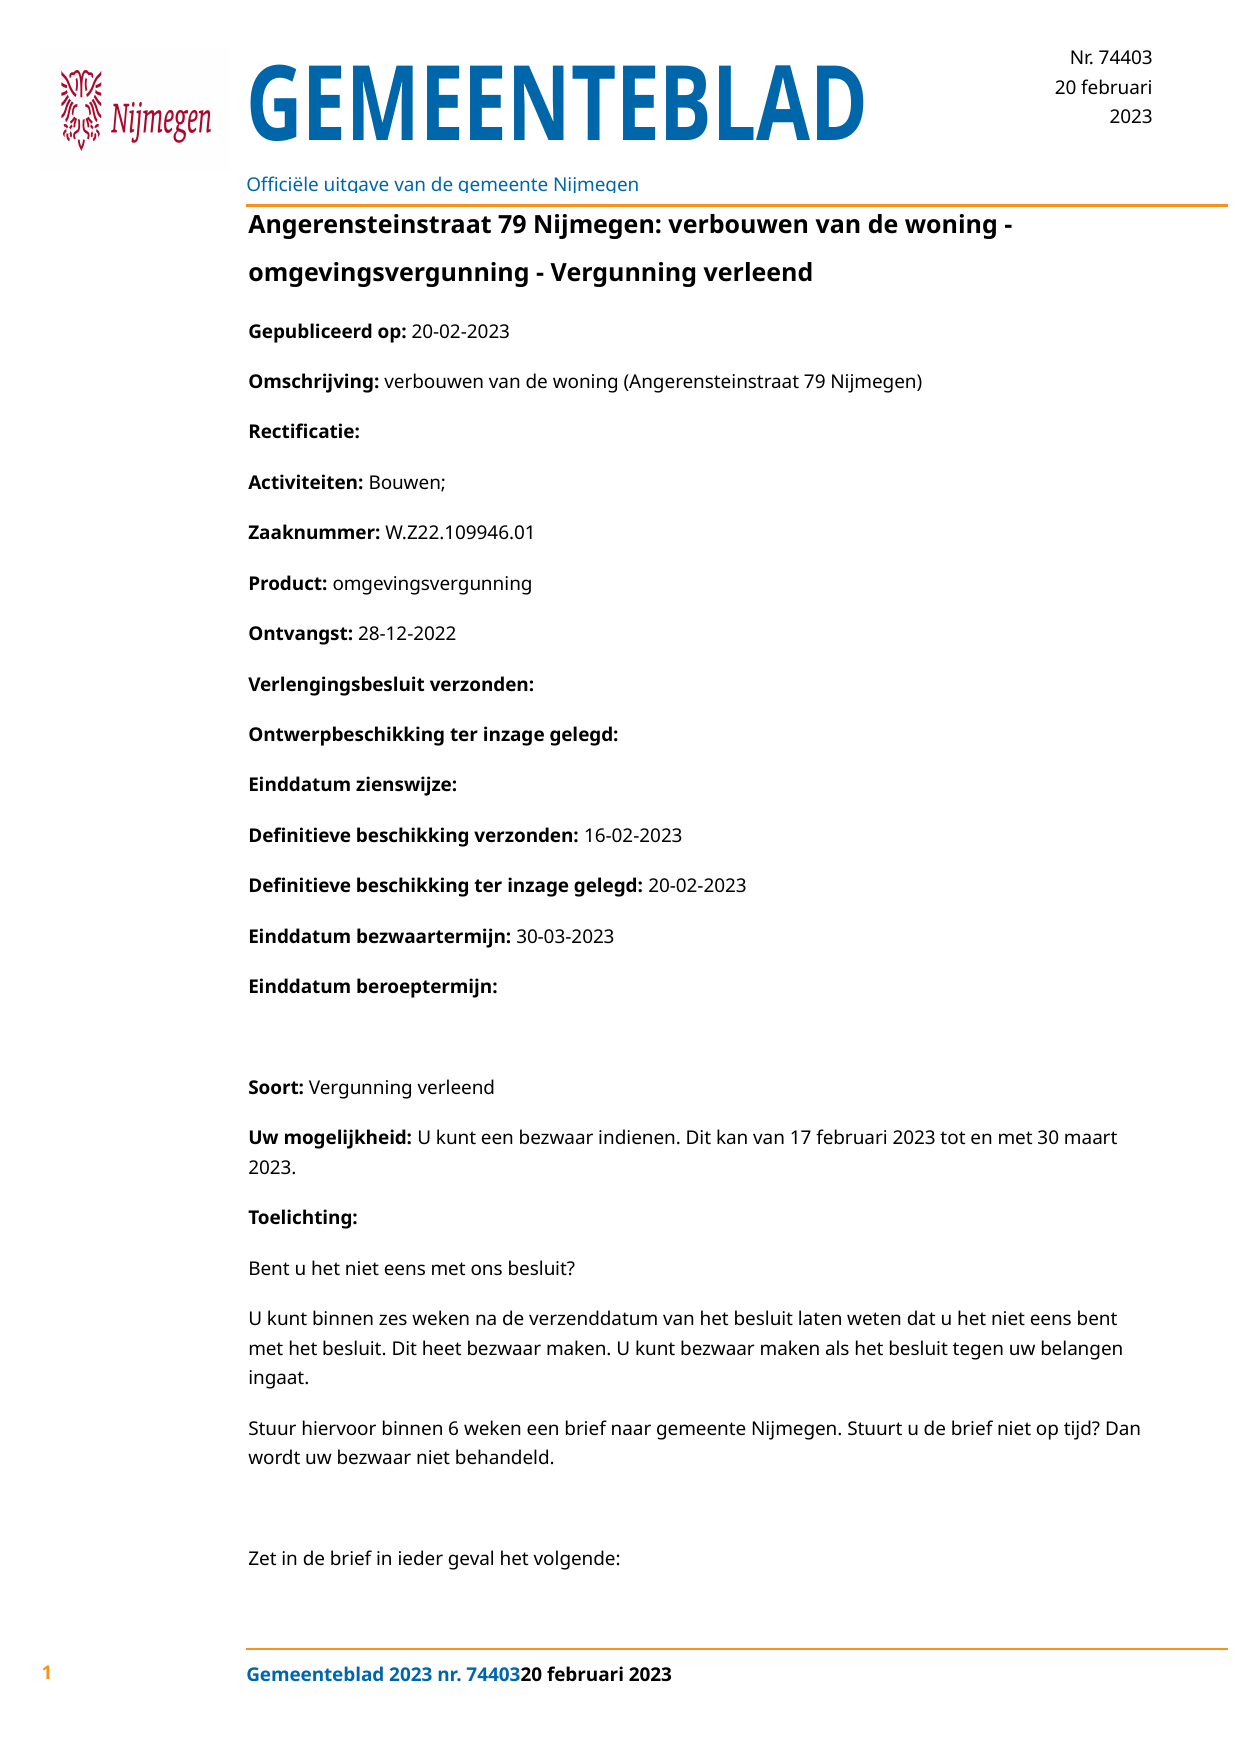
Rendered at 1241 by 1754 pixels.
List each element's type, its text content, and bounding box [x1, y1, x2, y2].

text Toelichting: [248, 1204, 1152, 1230]
text Activiteiten: Bouwen; [248, 469, 1152, 495]
text Soort: Vergunning verleend [248, 1074, 1152, 1100]
text Product: omgevingsvergunning [248, 570, 1152, 596]
text Definitieve beschikking ter inzage gelegd: 20-02-2023 [248, 872, 1152, 898]
text Ontvangst: 28-12-2022 [248, 620, 1152, 646]
picture [41, 47, 231, 172]
text Einddatum beroeptermijn: [248, 973, 1152, 999]
text Ontwerpbeschikking ter inzage gelegd: [248, 721, 1152, 747]
text Einddatum bezwaartermijn: 30-03-2023 [248, 923, 1152, 949]
text Verlengingsbesluit verzonden: [248, 671, 1152, 697]
text Bent u het niet eens met ons besluit? [248, 1255, 1152, 1281]
text Definitieve beschikking verzonden: 16-02-2023 [248, 822, 1152, 848]
text U kunt binnen zes weken na de verzenddatum van het besluit laten weten dat u het niet eens bent met het besluit. Dit heet bezwaar maken. U kunt bezwaar maken als het besluit tegen uw belangen ingaat. [248, 1305, 1152, 1390]
text Gepubliceerd op: 20-02-2023 [248, 318, 1152, 344]
text Einddatum zienswijze: [248, 772, 1152, 797]
text Stuur hiervoor binnen 6 weken een brief naar gemeente Nijmegen. Stuurt u de brief niet op tijd? Dan wordt uw bezwaar niet behandeld. [248, 1415, 1152, 1470]
text Zet in de brief in ieder geval het volgende: [248, 1545, 1152, 1571]
text Uw mogelijkheid: U kunt een bezwaar indienen. Dit kan van 17 februari 2023 tot en met 30 maart 2023. [248, 1124, 1152, 1180]
text Omschrijving: verbouwen van de woning (Angerensteinstraat 79 Nijmegen) [248, 368, 1152, 394]
text Rectificatie: [248, 419, 1152, 444]
text Angerensteinstraat 79 Nijmegen: verbouwen van de woning - omgevingsvergunning - Vergunning verleend [248, 207, 1152, 288]
text Zaaknummer: W.Z22.109946.01 [248, 519, 1152, 545]
